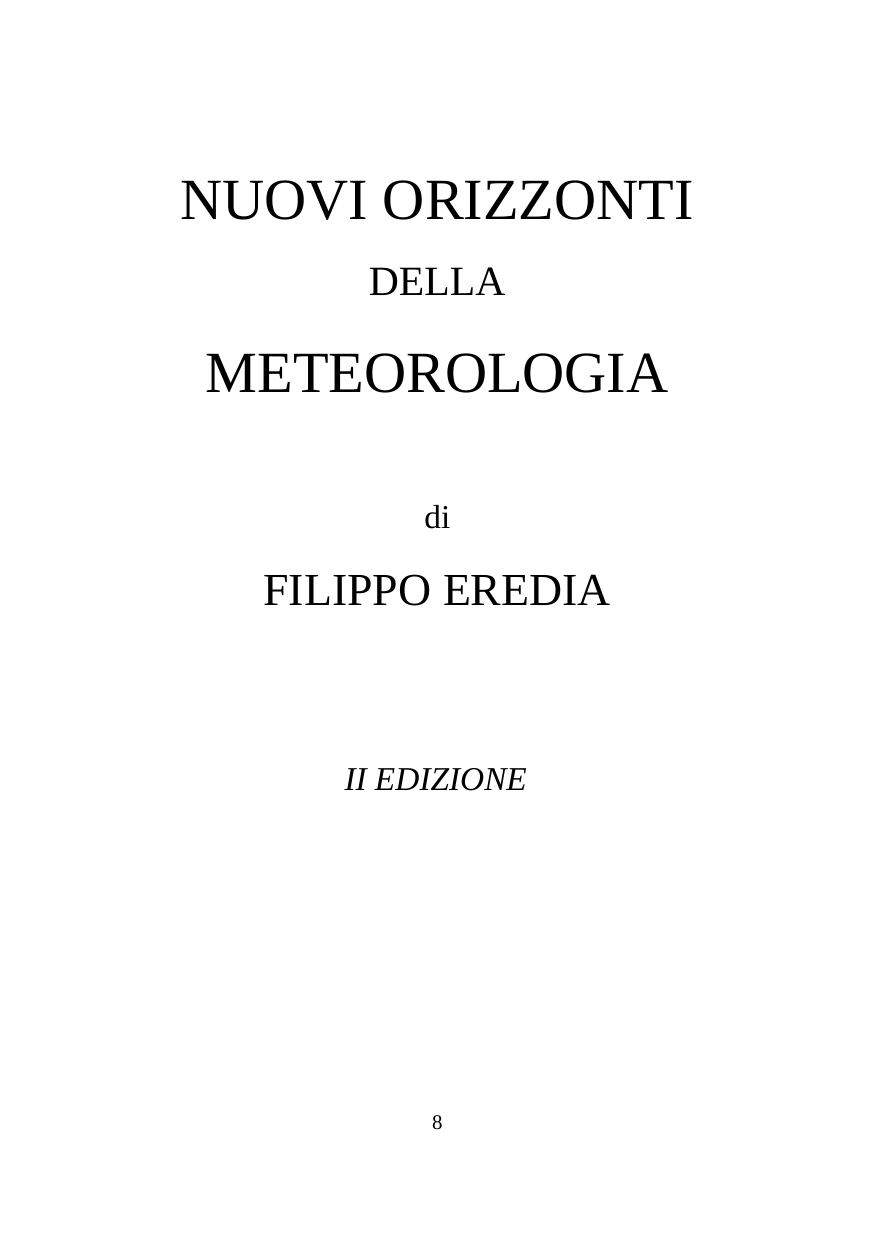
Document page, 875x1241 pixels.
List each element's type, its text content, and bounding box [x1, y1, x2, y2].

text NUOVI ORIZZONTI DELLA METEOROLOGIA [106, 165, 768, 405]
text di FILIPPO EREDIA [106, 497, 768, 615]
text II EDIZIONE [106, 759, 768, 798]
